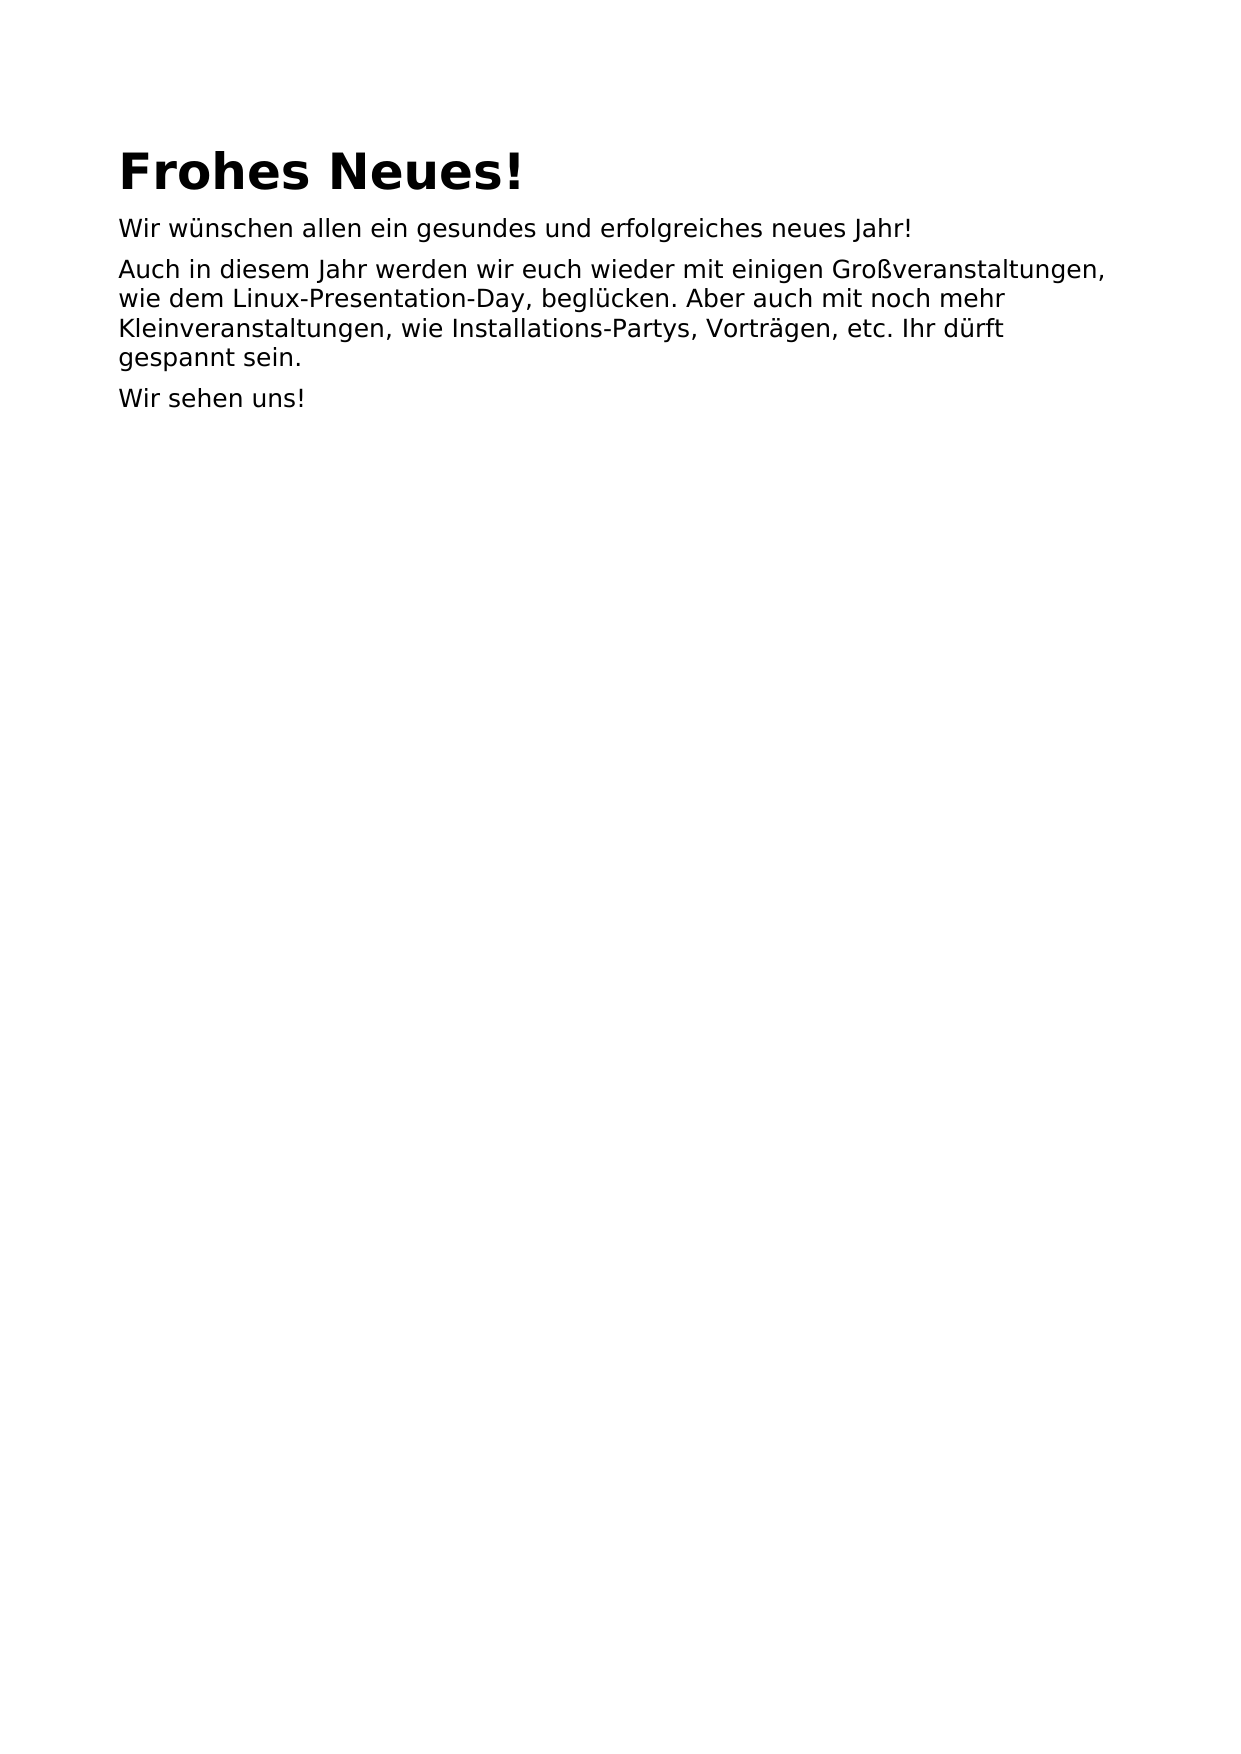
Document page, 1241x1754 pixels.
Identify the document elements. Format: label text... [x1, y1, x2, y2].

text Wir wünschen allen ein gesundes und erfolgreiches neues Jahr! [118, 214, 1122, 243]
subtitle Frohes Neues! [118, 143, 1122, 201]
text Auch in diesem Jahr werden wir euch wieder mit einigen Großveranstaltungen, wie dem Linux-Presentation-Day, beglücken. Aber auch mit noch mehr Kleinveranstaltungen, wie Installations-Partys, Vorträgen, etc. Ihr dürft gespannt sein. [118, 256, 1122, 372]
text Wir sehen uns! [118, 385, 1122, 414]
